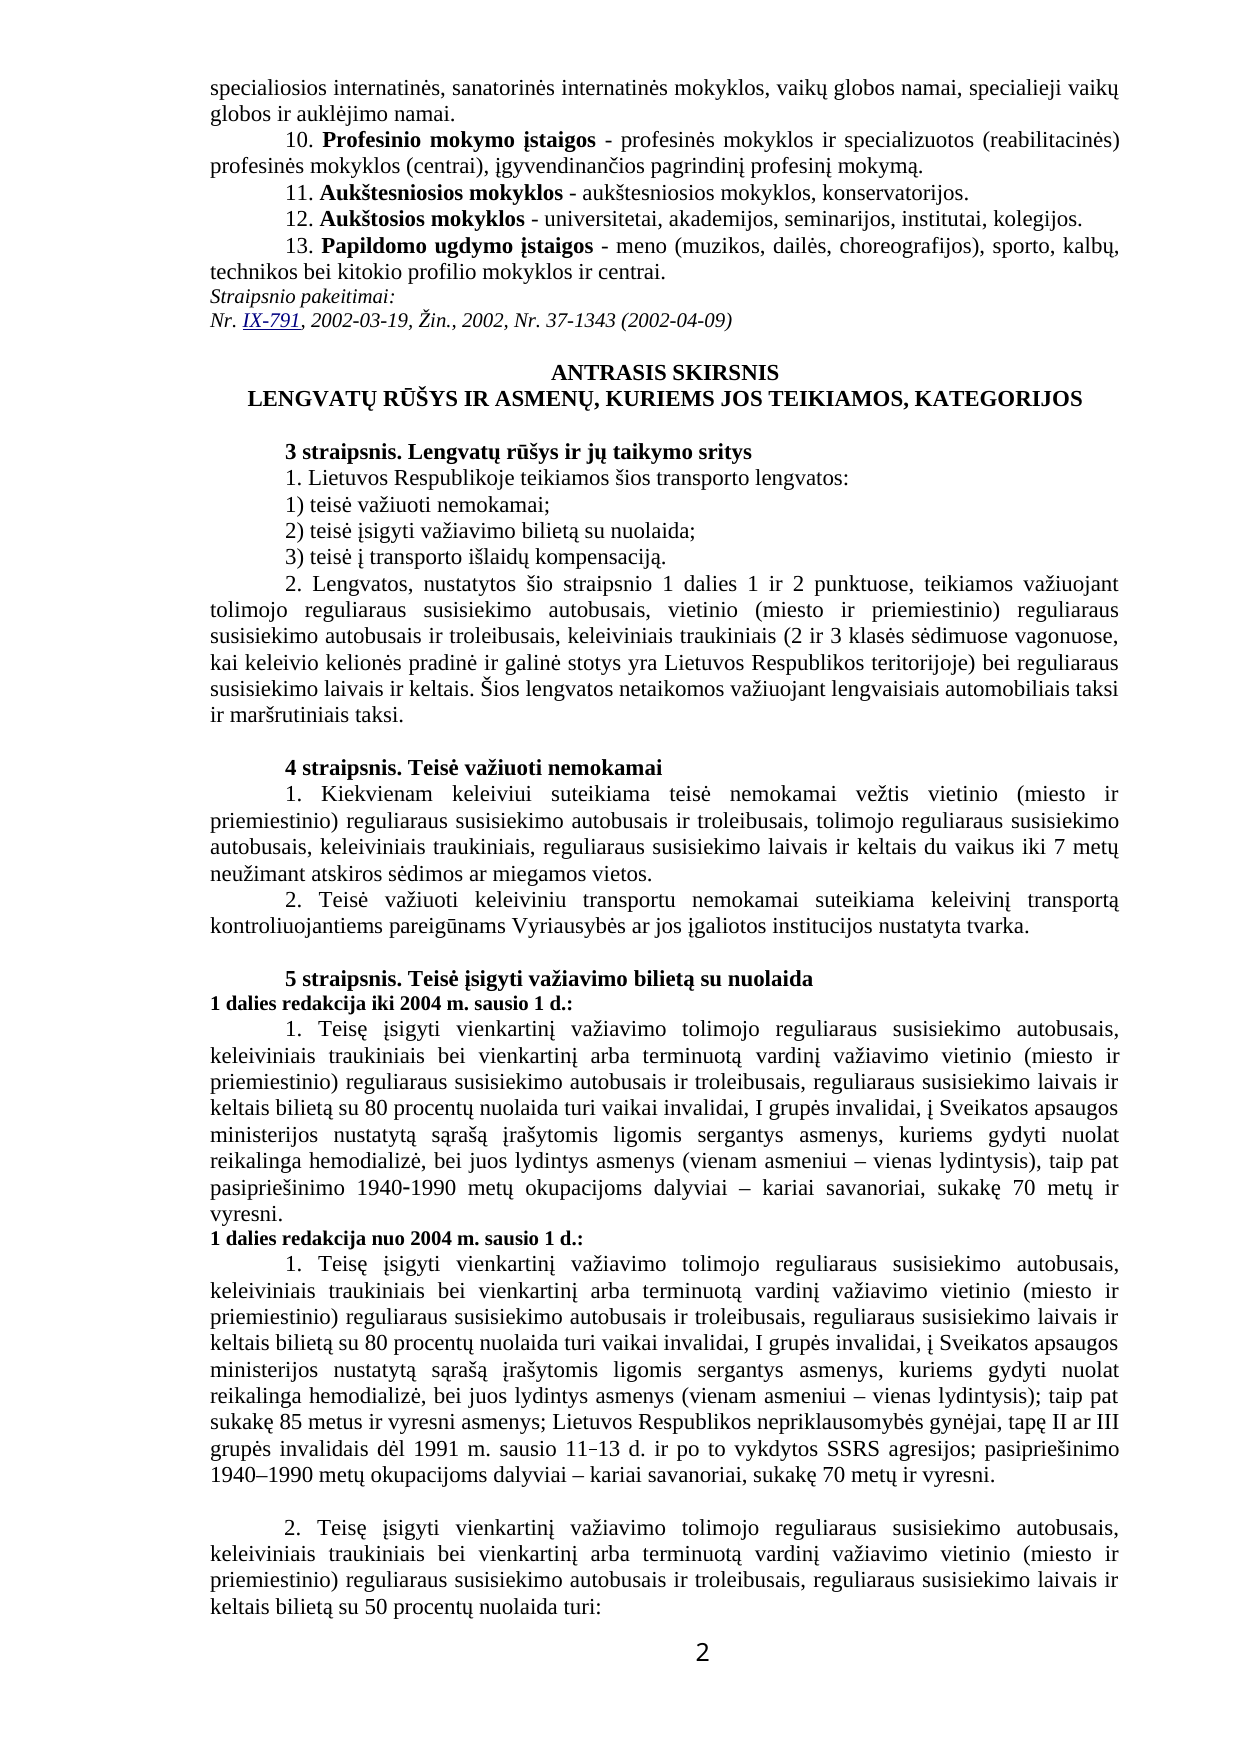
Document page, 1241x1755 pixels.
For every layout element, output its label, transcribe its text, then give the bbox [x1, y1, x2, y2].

text 2. Lengvatos, nustatytos šio straipsnio 1 dalies 1 ir 2 punktuose, teikiamos važiuojant tolimojo reguliaraus susisiekimo autobusais, vietinio (miesto ir priemiestinio) reguliaraus susisiekimo autobusais ir troleibusais, keleiviniais traukiniais (2 ir 3 klasės sėdimuose vagonuose, kai keleivio kelionės pradinė ir galinė stotys yra Lietuvos Respublikos teritorijoje) bei reguliaraus susisiekimo laivais ir keltais. Šios lengvatos netaikomos važiuojant lengvaisiais automobiliais taksi ir maršrutiniais taksi. [210, 570, 1120, 728]
text 1. Teisę įsigyti vienkartinį važiavimo tolimojo reguliaraus susisiekimo autobusais, keleiviniais traukiniais bei vienkartinį arba terminuotą vardinį važiavimo vietinio (miesto ir priemiestinio) reguliaraus susisiekimo autobusais ir troleibusais, reguliaraus susisiekimo laivais ir keltais bilietą su 80 procentų nuolaida turi vaikai invalidai, I grupės invalidai, į Sveikatos apsaugos ministerijos nustatytą sąrašą įrašytomis ligomis sergantys asmenys, kuriems gydyti nuolat reikalinga hemodializė, bei juos lydintys asmenys (vienam asmeniui – vienas lydintysis); taip pat sukakę 85 metus ir vyresni asmenys; Lietuvos Respublikos nepriklausomybės gynėjai, tapę II ar III grupės invalidais dėl 1991 m. sausio 11 13 d. ir po to vykdytos SSRS agresijos; pasipriešinimo 1940–1990 metų okupacijoms dalyviai – kariai savanoriai, sukakę 70 metų ir vyresni. [210, 1250, 1120, 1487]
subtitle LENGVATŲ RŪŠYS IR ASMENŲ, KURIEMS JOS TEIKIAMOS, KATEGORIJOS [210, 385, 1120, 412]
text 1. Lietuvos Respublikoje teikiamos šios transporto lengvatos: [210, 464, 1120, 491]
text 2. Teisė važiuoti keleiviniu transportu nemokamai suteikiama keleivinį transportą kontroliuojantiems pareigūnams Vyriausybės ar jos įgaliotos institucijos nustatyta tvarka. [210, 886, 1120, 939]
text 2) teisė įsigyti važiavimo bilietą su nuolaida; [210, 517, 1120, 543]
text 1. Kiekvienam keleiviui suteikiama teisė nemokamai vežtis vietinio (miesto ir priemiestinio) reguliaraus susisiekimo autobusais ir troleibusais, tolimojo reguliaraus susisiekimo autobusais, keleiviniais traukiniais, reguliaraus susisiekimo laivais ir keltais du vaikus iki 7 metų neužimant atskiros sėdimos ar miegamos vietos. [210, 781, 1120, 886]
text 1) teisė važiuoti nemokamai; [210, 491, 1120, 517]
text 10. Profesinio mokymo įstaigos - profesinės mokyklos ir specializuotos (reabilitacinės) profesinės mokyklos (centrai), įgyvendinančios pagrindinį profesinį mokymą. [210, 126, 1120, 179]
text 3) teisė į transporto išlaidų kompensaciją. [210, 543, 1120, 570]
subtitle ANTRASIS SKIRSNIS [210, 359, 1120, 385]
text specialiosios internatinės, sanatorinės internatinės mokyklos, vaikų globos namai, specialieji vaikų globos ir auklėjimo namai. [210, 73, 1120, 126]
text 1 dalies redakcija nuo 2004 m. sausio 1 d.: [210, 1226, 1120, 1250]
text 11. Aukštesniosios mokyklos - aukštesniosios mokyklos, konservatorijos. [210, 179, 1120, 205]
text 2. Teisę įsigyti vienkartinį važiavimo tolimojo reguliaraus susisiekimo autobusais, keleiviniais traukiniais bei vienkartinį arba terminuotą vardinį važiavimo vietinio (miesto ir priemiestinio) reguliaraus susisiekimo autobusais ir troleibusais, reguliaraus susisiekimo laivais ir keltais bilietą su 50 procentų nuolaida turi: [210, 1514, 1120, 1619]
text Nr. IX-791, 2002-03-19, Žin., 2002, Nr. 37-1343 (2002-04-09) [210, 308, 1120, 332]
text 12. Aukštosios mokyklos - universitetai, akademijos, seminarijos, institutai, kolegijos. [210, 205, 1120, 232]
text 1. Teisę įsigyti vienkartinį važiavimo tolimojo reguliaraus susisiekimo autobusais, keleiviniais traukiniais bei vienkartinį arba terminuotą vardinį važiavimo vietinio (miesto ir priemiestinio) reguliaraus susisiekimo autobusais ir troleibusais, reguliaraus susisiekimo laivais ir keltais bilietą su 80 procentų nuolaida turi vaikai invalidai, I grupės invalidai, į Sveikatos apsaugos ministerijos nustatytą sąrašą įrašytomis ligomis sergantys asmenys, kuriems gydyti nuolat reikalinga hemodializė, bei juos lydintys asmenys (vienam asmeniui – vienas lydintysis), taip pat pasipriešinimo 19401990 metų okupacijoms dalyviai – kariai savanoriai, sukakę 70 metų ir vyresni. [210, 1015, 1120, 1226]
text 3 straipsnis. Lengvatų rūšys ir jų taikymo sritys [210, 438, 1120, 464]
text Straipsnio pakeitimai: [210, 284, 1120, 308]
text 4 straipsnis. Teisė važiuoti nemokamai [210, 754, 1120, 781]
text 5 straipsnis. Teisė įsigyti važiavimo bilietą su nuolaida [210, 965, 1120, 991]
text 13. Papildomo ugdymo įstaigos - meno (muzikos, dailės, choreografijos), sporto, kalbų, technikos bei kitokio profilio mokyklos ir centrai. [210, 232, 1120, 284]
text 1 dalies redakcija iki 2004 m. sausio 1 d.: [210, 991, 1120, 1015]
